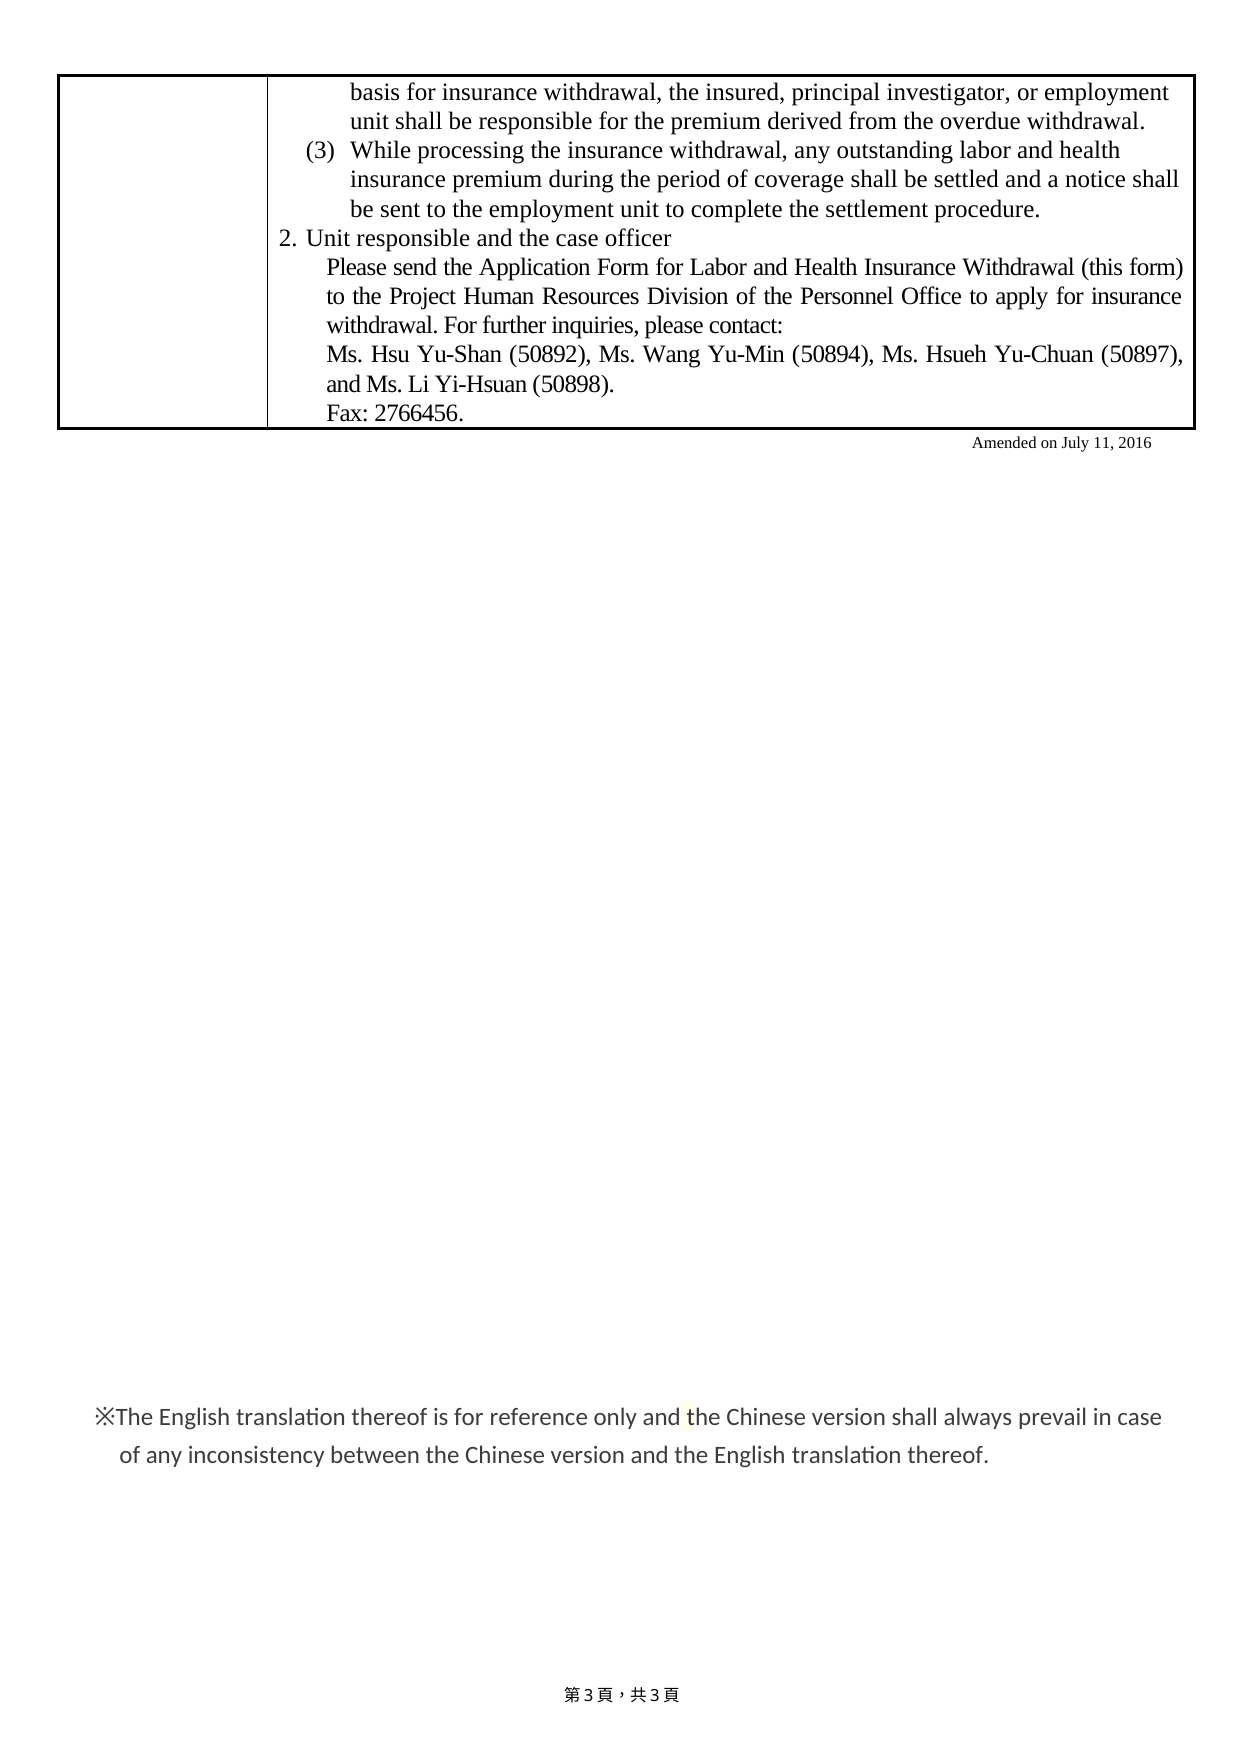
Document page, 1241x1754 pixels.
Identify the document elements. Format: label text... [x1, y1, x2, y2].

text ※The English translation thereof is for reference only and the Chinese version shall always prevail in case of any inconsistency between the Chinese version and the English translation thereof. [94, 1395, 1172, 1470]
table_cell basis for insurance withdrawal, the insured, principal investigator, or employment unit shall be responsible for the premium derived from the overdue withdrawal. While processing the insurance withdrawal, any outstanding labor and health insurance premium during the period of coverage shall be settled and a notice shall be sent to the employment unit to complete the settlement procedure. Unit responsible and the case officer Please send the Application Form for Labor and Health Insurance Withdrawal (this form) to the Project Human Resources Division of the Personnel Office to apply for insurance withdrawal. For further inquiries, please contact: Ms. Hsu Yu-Shan (50892), Ms. Wang Yu-Min (50894), Ms. Hsueh Yu-Chuan (50897), and Ms. Li Yi-Hsuan (50898). Fax: 2766456. [268, 77, 1193, 427]
table_cell [60, 77, 267, 427]
text Amended on July 11, 2016 [71, 430, 1152, 453]
